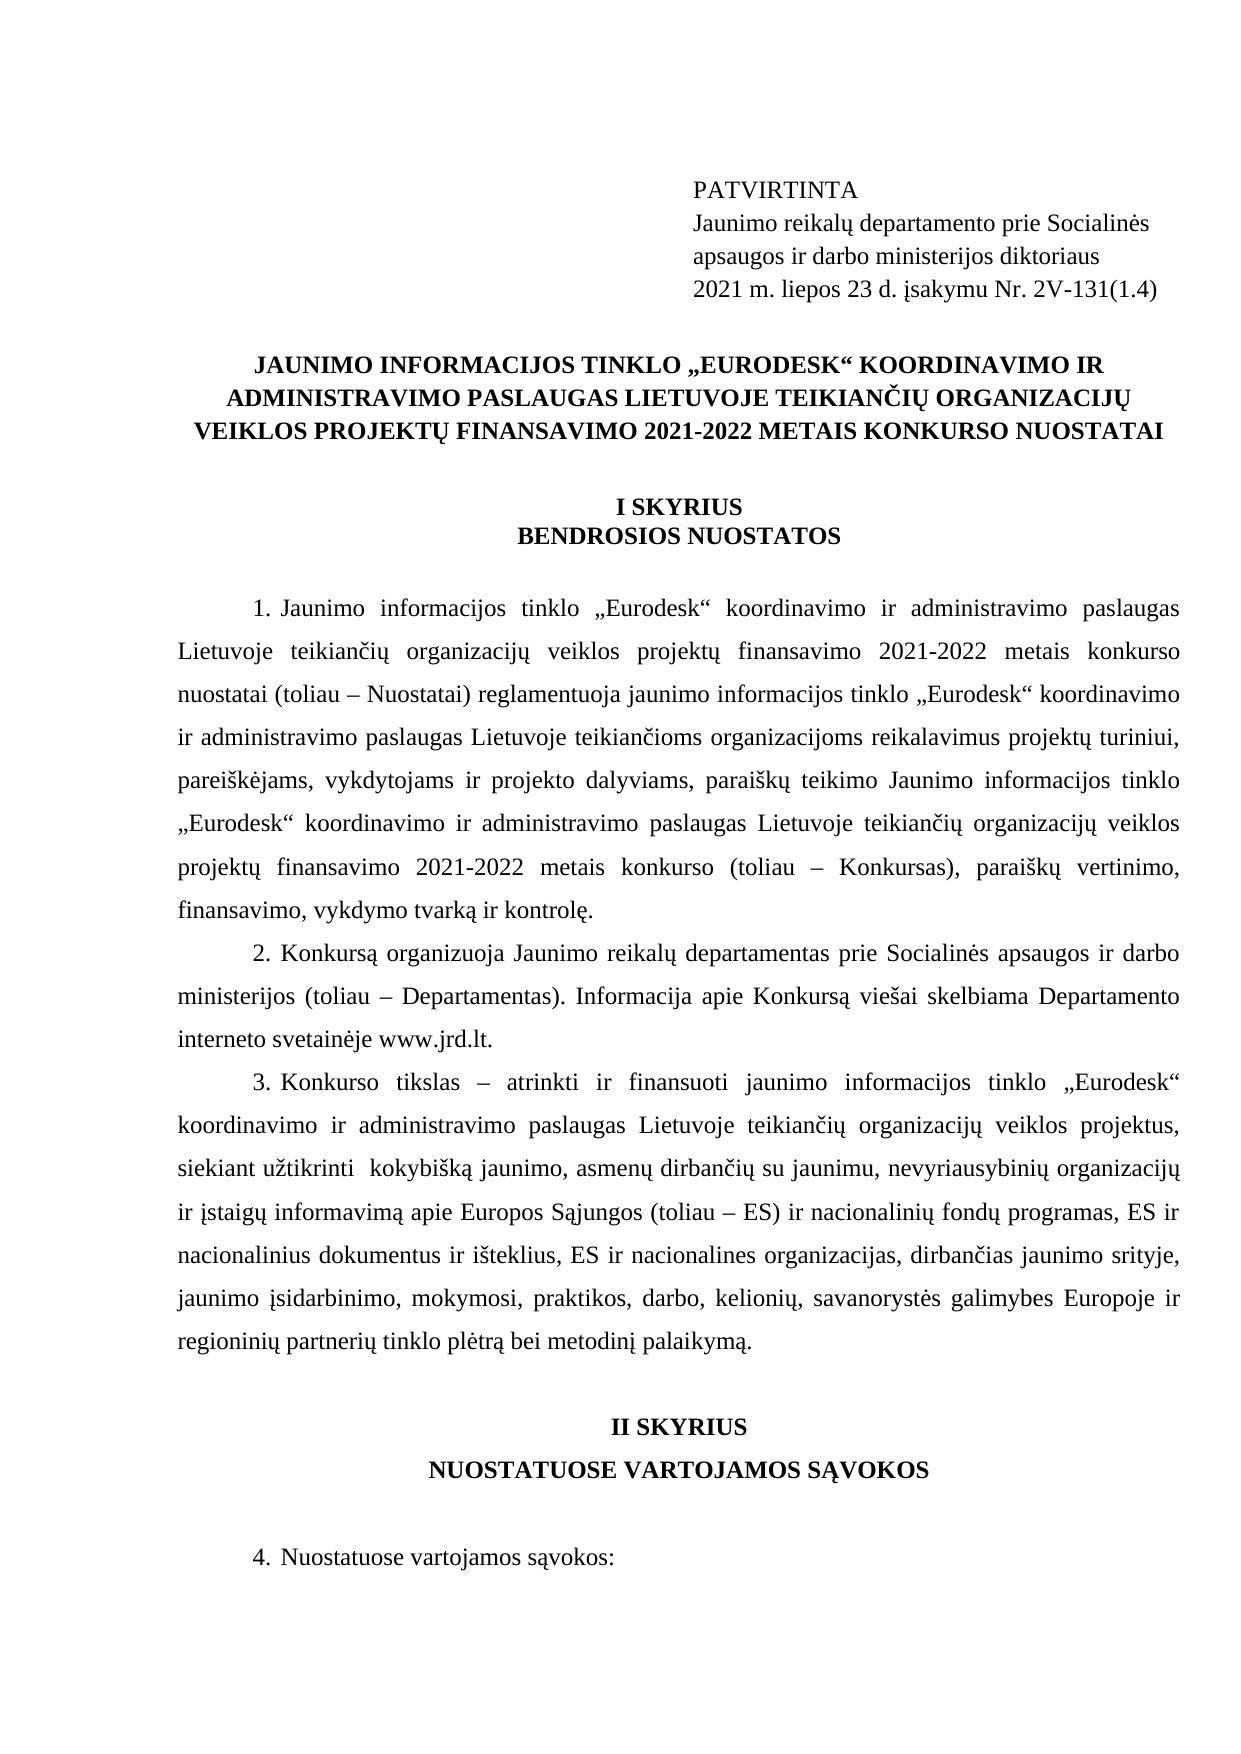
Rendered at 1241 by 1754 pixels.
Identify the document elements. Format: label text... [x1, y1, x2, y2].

text Jaunimo reikalų departamento prie Socialinės [693, 208, 1181, 237]
text PATVIRTINTA [693, 175, 1181, 204]
text II SKYRIUS [177, 1412, 1181, 1441]
text 1. Jaunimo informacijos tinklo „Eurodesk“ koordinavimo ir administravimo paslaugas Lietuvoje teikiančių organizacijų veiklos projektų finansavimo 2021-2022 metais konkurso nuostatai (toliau – Nuostatai) reglamentuoja jaunimo informacijos tinklo „Eurodesk“ koordinavimo ir administravimo paslaugas Lietuvoje teikiančioms organizacijoms reikalavimus projektų turiniui, pareiškėjams, vykdytojams ir projekto dalyviams, paraiškų teikimo Jaunimo informacijos tinklo „Eurodesk“ koordinavimo ir administravimo paslaugas Lietuvoje teikiančių organizacijų veiklos projektų finansavimo 2021-2022 metais konkurso (toliau – Konkursas), paraiškų vertinimo, finansavimo, vykdymo tvarką ir kontrolę. [177, 593, 1181, 923]
text BENDROSIOS NUOSTATOS [177, 521, 1181, 550]
text 2021 m. liepos 23 d. įsakymu Nr. 2V-131(1.4) [693, 274, 1181, 303]
text I SKYRIUS [177, 492, 1181, 521]
text NUOSTATUOSE VARTOJAMOS SĄVOKOS [177, 1455, 1181, 1484]
text 2. Konkursą organizuoja Jaunimo reikalų departamentas prie Socialinės apsaugos ir darbo ministerijos (toliau – Departamentas). Informacija apie Konkursą viešai skelbiama Departamento interneto svetainėje www.jrd.lt. [177, 938, 1181, 1053]
text 4. Nuostatuose vartojamos sąvokos: [177, 1542, 1181, 1570]
text JAUNIMO INFORMACIJOS TINKLO „EURODESK“ KOORDINAVIMO IR ADMINISTRAVIMO PASLAUGAS LIETUVOJE TEIKIANČIŲ ORGANIZACIJŲ VEIKLOS PROJEKTŲ FINANSAVIMO 2021-2022 METAIS KONKURSO NUOSTATAI [177, 350, 1181, 445]
text 3. Konkurso tikslas – atrinkti ir finansuoti jaunimo informacijos tinklo „Eurodesk“ koordinavimo ir administravimo paslaugas Lietuvoje teikiančių organizacijų veiklos projektus, siekiant užtikrinti kokybišką jaunimo, asmenų dirbančių su jaunimu, nevyriausybinių organizacijų ir įstaigų informavimą apie Europos Sąjungos (toliau – ES) ir nacionalinių fondų programas, ES ir nacionalinius dokumentus ir išteklius, ES ir nacionalines organizacijas, dirbančias jaunimo srityje, jaunimo įsidarbinimo, mokymosi, praktikos, darbo, kelionių, savanorystės galimybes Europoje ir regioninių partnerių tinklo plėtrą bei metodinį palaikymą. [177, 1067, 1181, 1355]
text apsaugos ir darbo ministerijos diktoriaus [693, 241, 1181, 270]
